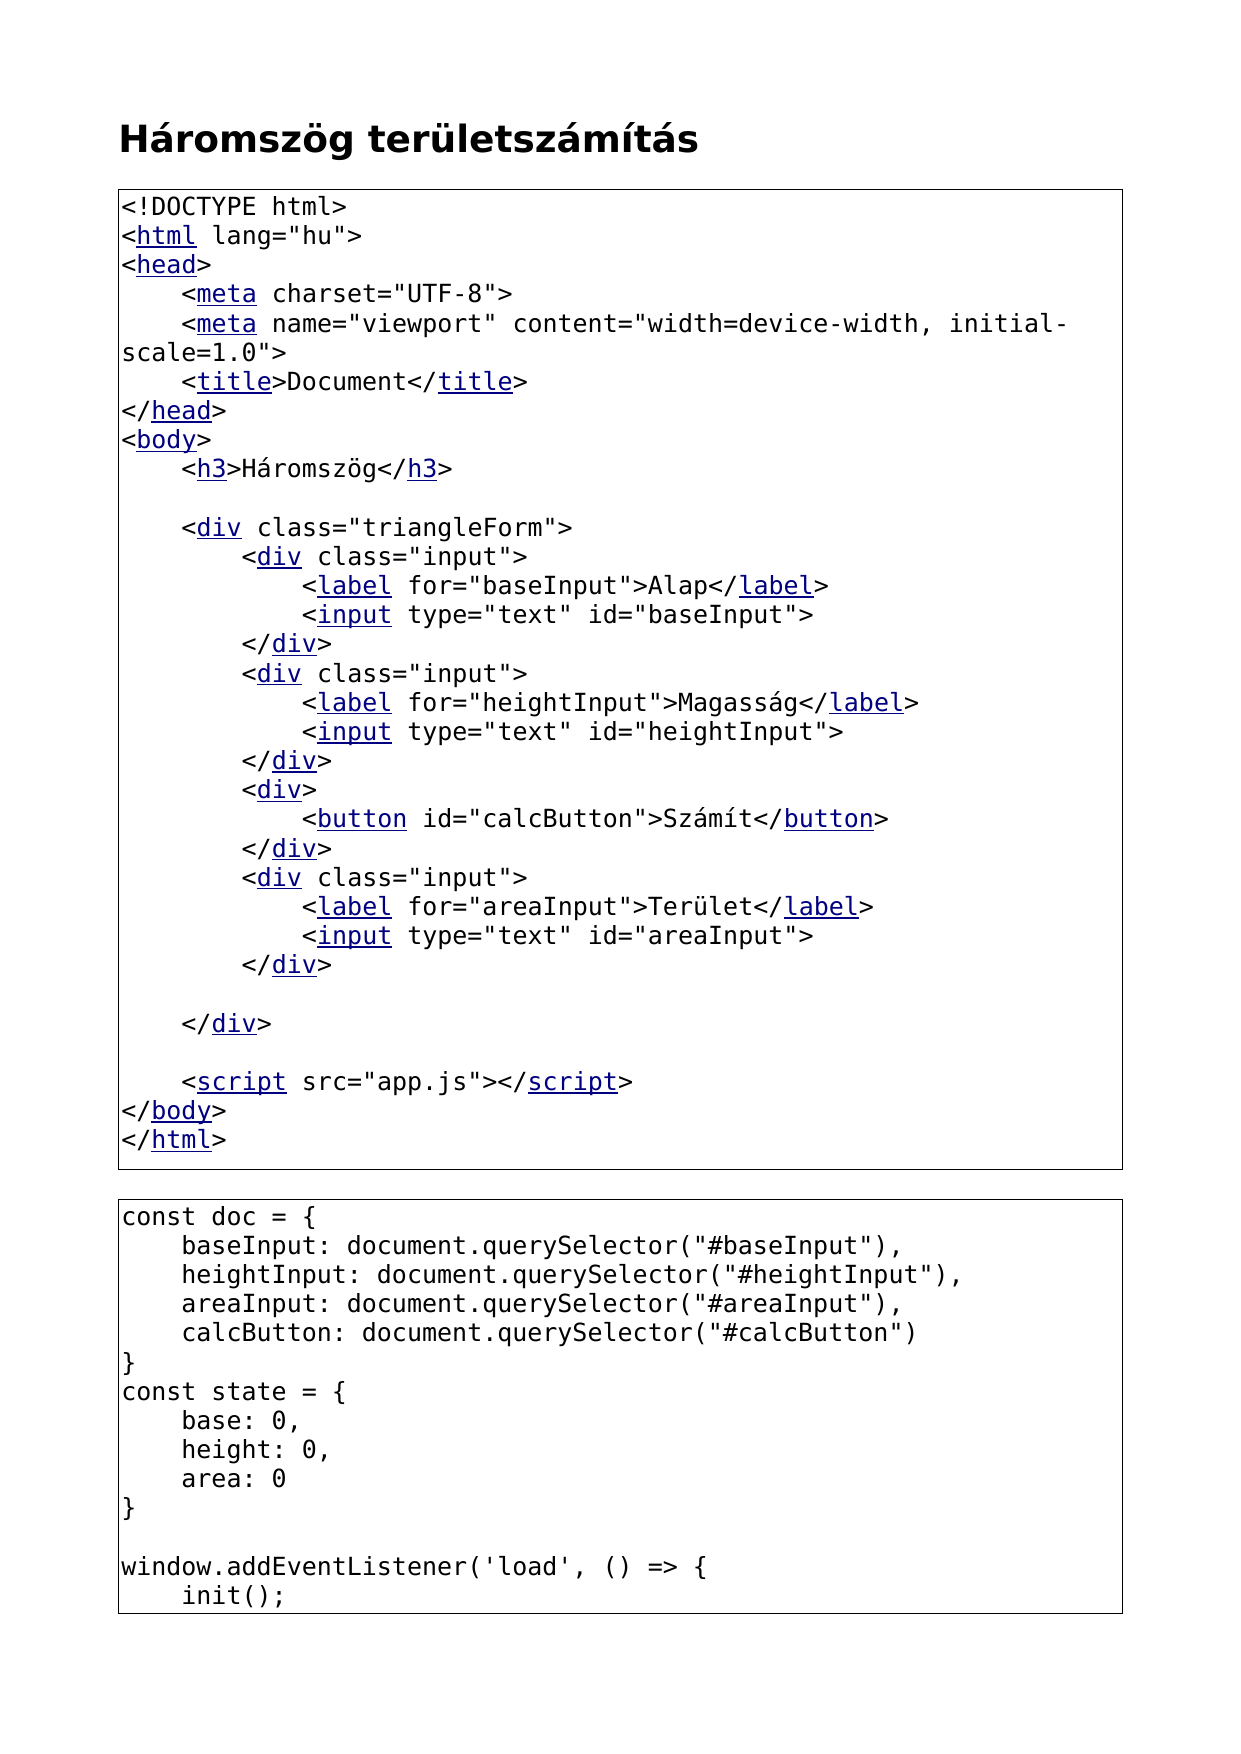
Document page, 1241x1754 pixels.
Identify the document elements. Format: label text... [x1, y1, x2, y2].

table_header const doc = { baseInput: document.querySelector("#baseInput"), heightInput: document.querySelector("#heightInput"), areaInput: document.querySelector("#areaInput"), calcButton: document.querySelector("#calcButton") } const state = { base: 0, height: 0, area: 0 } window.addEventListener('load', () => { init(); [119, 1200, 1122, 1613]
subtitle Háromszög területszámítás [118, 118, 1122, 162]
table_header <!DOCTYPE html> <html lang="hu"> <head> <meta charset="UTF-8"> <meta name="viewport" content="width=device-width, initial-scale=1.0"> <title>Document</title> </head> <body> <h3>Háromszög</h3> <div class="triangleForm"> <div class="input"> <label for="baseInput">Alap</label> <input type="text" id="baseInput"> </div> <div class="input"> <label for="heightInput">Magasság</label> <input type="text" id="heightInput"> </div> <div> <button id="calcButton">Számít</button> </div> <div class="input"> <label for="areaInput">Terület</label> <input type="text" id="areaInput"> </div> </div> <script src="app.js"></script> </body> </html> [119, 190, 1122, 1169]
